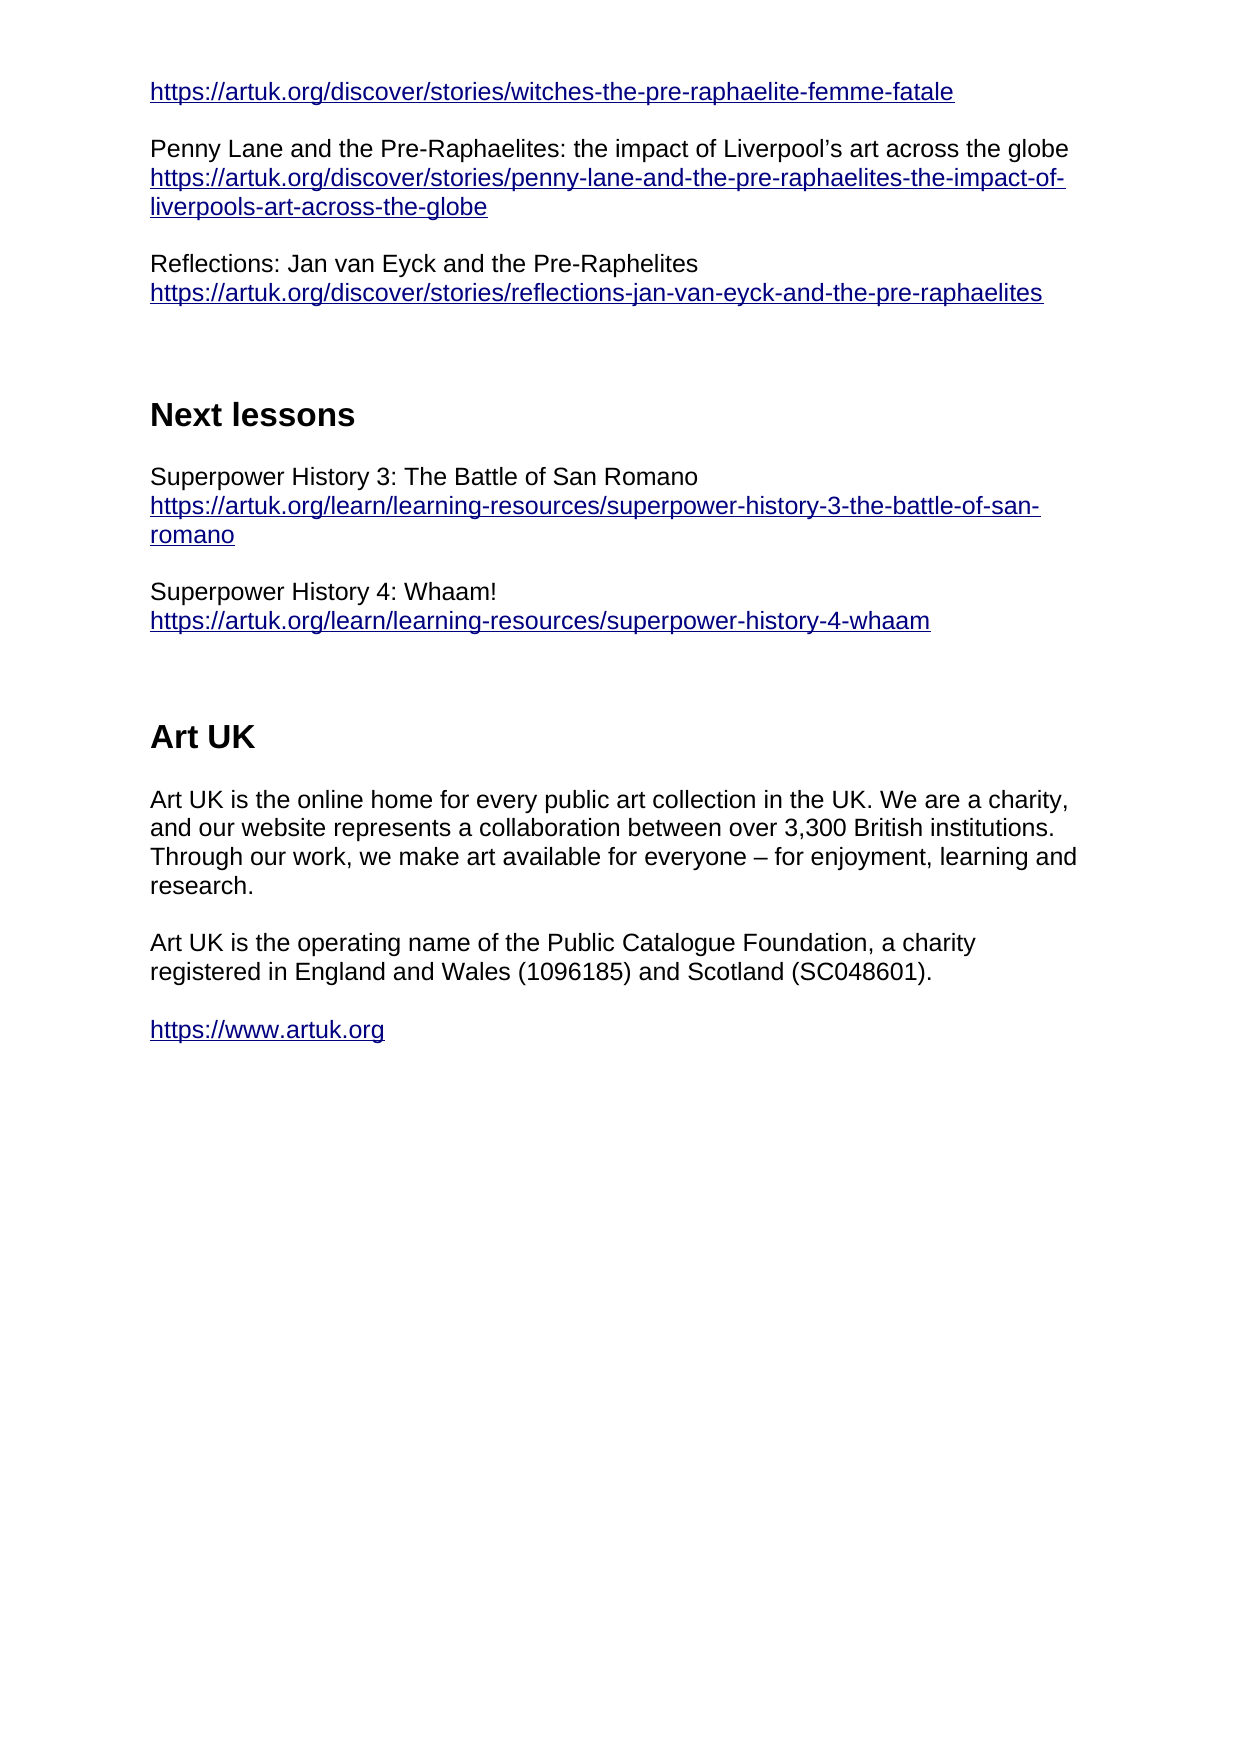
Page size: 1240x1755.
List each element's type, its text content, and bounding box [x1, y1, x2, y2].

text https://artuk.org/discover/stories/reflections-jan-van-eyck-and-the-pre-raphaelites [150, 278, 1089, 307]
subtitle Superpower History 4: Whaam! [150, 577, 1089, 606]
subtitle Superpower History 3: The Battle of San Romano [150, 462, 1089, 491]
text https://artuk.org/discover/stories/penny-lane-and-the-pre-raphaelites-the-impact-of-liverpools-art-across-the-globe [150, 163, 1089, 221]
text https://www.artuk.org [150, 1014, 1089, 1043]
text https://artuk.org/discover/stories/witches-the-pre-raphaelite-femme-fatale [150, 77, 1089, 106]
subtitle Next lessons [150, 395, 1089, 434]
text https://artuk.org/learn/learning-resources/superpower-history-3-the-battle-of-san-romano [150, 491, 1089, 549]
text Penny Lane and the Pre-Raphaelites: the impact of Liverpool’s art across the globe [150, 134, 1089, 163]
text Reflections: Jan van Eyck and the Pre-Raphelites [150, 249, 1089, 278]
text Art UK is the operating name of the Public Catalogue Foundation, a charity registered in England and Wales (1096185) and Scotland (SC048601). [150, 928, 1089, 986]
text Art UK is the online home for every public art collection in the UK. We are a charity, and our website represents a collaboration between over 3,300 British institutions. Through our work, we make art available for everyone – for enjoyment, learning and research. [150, 784, 1089, 899]
text https://artuk.org/learn/learning-resources/superpower-history-4-whaam [150, 606, 1089, 635]
subtitle Art UK [150, 717, 1089, 756]
